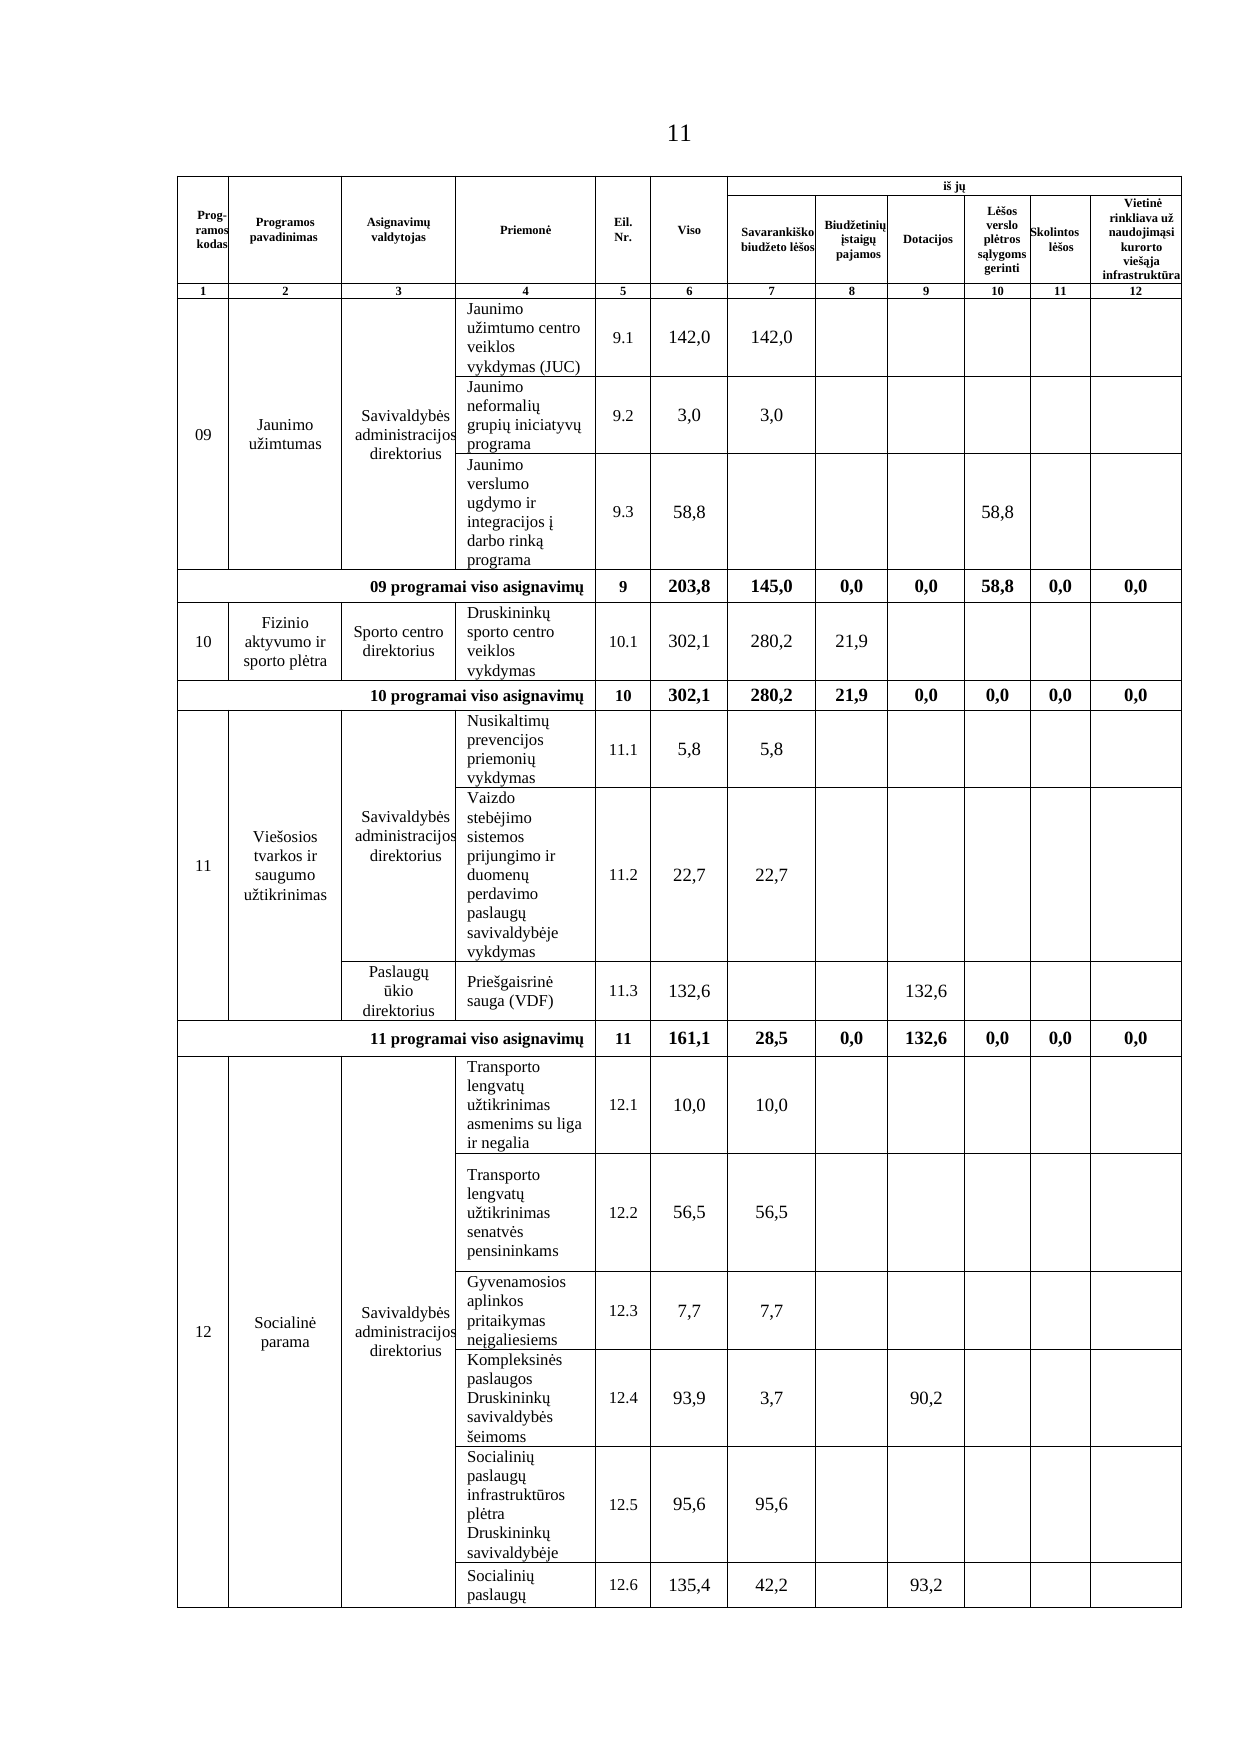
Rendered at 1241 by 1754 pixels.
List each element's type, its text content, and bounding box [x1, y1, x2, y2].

table_cell Skolintos lėšos [1031, 196, 1090, 282]
table_cell Vaizdo stebėjimo sistemos prijungimo ir duomenų perdavimo paslaugų savivaldybėje vykdymas [456, 788, 595, 961]
table_cell [888, 454, 964, 569]
table_cell 22,7 [728, 788, 815, 961]
table_cell 11.2 [596, 788, 650, 961]
table_cell 132,6 [651, 962, 727, 1019]
table_cell Lėšos verslo plėtros sąlygoms gerinti [965, 196, 1030, 282]
table_header iš jų [728, 177, 1181, 195]
table_cell [816, 454, 887, 569]
table_cell 3,0 [728, 377, 815, 453]
table_cell Fizinio aktyvumo ir sporto plėtra [229, 603, 341, 679]
table_cell [816, 299, 887, 376]
table_header Eil. Nr. [596, 177, 650, 282]
table_cell 132,6 [888, 1021, 964, 1056]
table_cell [1031, 603, 1090, 679]
table_cell [1091, 1057, 1181, 1152]
table_cell [888, 377, 964, 453]
table_cell 10 [178, 603, 228, 679]
table_cell 09 [178, 299, 228, 569]
table_cell 9.3 [596, 454, 650, 569]
table_cell [1091, 1272, 1181, 1349]
table_cell 5,8 [728, 711, 815, 787]
table_cell 9.2 [596, 377, 650, 453]
table_cell 93,2 [888, 1563, 964, 1607]
table_cell 3 [342, 284, 455, 298]
table_cell 7,7 [651, 1272, 727, 1349]
table_cell 28,5 [728, 1021, 815, 1056]
table_cell 11 [178, 711, 228, 1019]
table_cell [1031, 299, 1090, 376]
table_cell 0,0 [1031, 1021, 1090, 1056]
table_cell [888, 711, 964, 787]
table_cell [888, 603, 964, 679]
table_cell 10,0 [651, 1057, 727, 1152]
table_cell [1031, 1272, 1090, 1349]
table_cell Transporto lengvatų užtikrinimas senatvės pensininkams [456, 1154, 595, 1271]
table_cell 0,0 [965, 681, 1030, 709]
table_cell 9 [596, 570, 650, 602]
table_cell 161,1 [651, 1021, 727, 1056]
table_cell 0,0 [1031, 570, 1090, 602]
table_header Prog-ramos kodas [178, 177, 228, 282]
table_cell [1031, 454, 1090, 569]
table_cell 56,5 [651, 1154, 727, 1271]
table_cell 0,0 [888, 570, 964, 602]
table_cell 280,2 [728, 681, 815, 709]
table_cell Priešgaisrinė sauga (VDF) [456, 962, 595, 1019]
table_cell [965, 1057, 1030, 1152]
table_cell 12.1 [596, 1057, 650, 1152]
table_cell 0,0 [816, 1021, 887, 1056]
table_cell 56,5 [728, 1154, 815, 1271]
table_cell 95,6 [728, 1447, 815, 1562]
table_cell [888, 1447, 964, 1562]
table_cell [1091, 962, 1181, 1019]
table_cell 7 [728, 284, 815, 298]
table_cell [1031, 962, 1090, 1019]
table_cell [888, 1057, 964, 1152]
table_cell 0,0 [1091, 681, 1181, 709]
table_cell Druskininkų sporto centro veiklos vykdymas [456, 603, 595, 679]
table_cell Dotacijos [888, 196, 964, 282]
table_cell [816, 711, 887, 787]
table_cell Socialinė parama [229, 1057, 341, 1607]
table_cell [1031, 1447, 1090, 1562]
table_cell [816, 1057, 887, 1152]
table_cell Savarankiško biudžeto lėšos [728, 196, 815, 282]
table_cell [888, 1272, 964, 1349]
table_cell 12.4 [596, 1350, 650, 1446]
table_cell 11.1 [596, 711, 650, 787]
table_cell [965, 603, 1030, 679]
table_cell [965, 1563, 1030, 1607]
table_cell 12.6 [596, 1563, 650, 1607]
table_cell 203,8 [651, 570, 727, 602]
table_header Viso [651, 177, 727, 282]
table_cell 3,0 [651, 377, 727, 453]
table_header Priemonė [456, 177, 595, 282]
table_cell 0,0 [816, 570, 887, 602]
table_cell 93,9 [651, 1350, 727, 1446]
table_cell Sporto centro direktorius [342, 603, 455, 679]
table_cell 135,4 [651, 1563, 727, 1607]
table_cell 11.3 [596, 962, 650, 1019]
table_cell [728, 454, 815, 569]
table_cell [965, 1272, 1030, 1349]
table_cell [1091, 1350, 1181, 1446]
table_cell Socialinių paslaugų infrastruktūros plėtra Druskininkų savivaldybėje [456, 1447, 595, 1562]
table_cell [1031, 377, 1090, 453]
table_cell 09 programai viso asignavimų [178, 570, 595, 602]
table_cell Gyvenamosios aplinkos pritaikymas neįgaliesiems [456, 1272, 595, 1349]
table_cell [965, 962, 1030, 1019]
table_cell [816, 1563, 887, 1607]
table_cell 1 [178, 284, 228, 298]
table_cell Savivaldybės administracijos direktorius [342, 711, 455, 961]
table_cell [1091, 1563, 1181, 1607]
table_cell Savivaldybės administracijos direktorius [342, 299, 455, 569]
table_cell Savivaldybės administracijos direktorius [342, 1057, 455, 1607]
table_cell [1031, 788, 1090, 961]
table_cell 4 [456, 284, 595, 298]
table_cell Transporto lengvatų užtikrinimas asmenims su liga ir negalia [456, 1057, 595, 1152]
table_cell Nusikaltimų prevencijos priemonių vykdymas [456, 711, 595, 787]
table_cell 42,2 [728, 1563, 815, 1607]
table_cell 145,0 [728, 570, 815, 602]
table_cell [888, 1154, 964, 1271]
table_cell [816, 377, 887, 453]
table_cell 58,8 [651, 454, 727, 569]
table_cell 58,8 [965, 570, 1030, 602]
table_cell 142,0 [651, 299, 727, 376]
table_cell 11 [1031, 284, 1090, 298]
table_cell [1031, 711, 1090, 787]
table_cell 10 programai viso asignavimų [178, 681, 595, 709]
table_cell [1091, 377, 1181, 453]
table_cell Vietinė rinkliava už naudojimąsi kurorto viešąja infrastruktūra [1091, 196, 1181, 282]
table_cell [1091, 788, 1181, 961]
table_cell [1091, 1447, 1181, 1562]
table_cell 9 [888, 284, 964, 298]
table_cell 21,9 [816, 603, 887, 679]
table_cell Socialinių paslaugų [456, 1563, 595, 1607]
table_cell 12.2 [596, 1154, 650, 1271]
table_cell 10 [596, 681, 650, 709]
table_cell Jaunimo verslumo ugdymo ir integracijos į darbo rinką programa [456, 454, 595, 569]
table_cell [888, 299, 964, 376]
table_cell 7,7 [728, 1272, 815, 1349]
table_cell [888, 788, 964, 961]
table_header Programos pavadinimas [229, 177, 341, 282]
table_cell 132,6 [888, 962, 964, 1019]
table_cell 3,7 [728, 1350, 815, 1446]
table_cell [965, 1447, 1030, 1562]
table_cell [965, 711, 1030, 787]
table_cell 0,0 [1091, 570, 1181, 602]
table_cell [1091, 454, 1181, 569]
table_cell 0,0 [888, 681, 964, 709]
table_cell [1091, 711, 1181, 787]
table_cell [1091, 603, 1181, 679]
table_cell [816, 788, 887, 961]
table_cell [816, 1154, 887, 1271]
table_cell 280,2 [728, 603, 815, 679]
table_cell 11 programai viso asignavimų [178, 1021, 595, 1056]
table_cell 10 [965, 284, 1030, 298]
table_cell [816, 1272, 887, 1349]
table_cell 9.1 [596, 299, 650, 376]
table_header Asignavimų valdytojas [342, 177, 455, 282]
table_cell 302,1 [651, 603, 727, 679]
table_cell 2 [229, 284, 341, 298]
table_cell [1031, 1057, 1090, 1152]
table_cell 12.5 [596, 1447, 650, 1562]
table_cell 5,8 [651, 711, 727, 787]
table_cell 58,8 [965, 454, 1030, 569]
table_cell [1031, 1350, 1090, 1446]
table_cell [1091, 299, 1181, 376]
table_cell 90,2 [888, 1350, 964, 1446]
table_cell [965, 1350, 1030, 1446]
table_cell [965, 377, 1030, 453]
table_cell [816, 1447, 887, 1562]
table_cell 6 [651, 284, 727, 298]
table_cell Biudžetinių įstaigų pajamos [816, 196, 887, 282]
table_cell Jaunimo neformalių grupių iniciatyvų programa [456, 377, 595, 453]
table_cell [965, 1154, 1030, 1271]
table_cell Jaunimo užimtumas [229, 299, 341, 569]
table_cell 21,9 [816, 681, 887, 709]
table_cell Paslaugų ūkio direktorius [342, 962, 455, 1019]
table_cell 8 [816, 284, 887, 298]
table_cell 10,0 [728, 1057, 815, 1152]
table_cell 12 [1091, 284, 1181, 298]
table_cell 95,6 [651, 1447, 727, 1562]
table_cell 0,0 [1091, 1021, 1181, 1056]
table_cell Kompleksinės paslaugos Druskininkų savivaldybės šeimoms [456, 1350, 595, 1446]
table_cell [728, 962, 815, 1019]
table_cell 10.1 [596, 603, 650, 679]
table_cell [816, 1350, 887, 1446]
table_cell 5 [596, 284, 650, 298]
table_cell [1031, 1563, 1090, 1607]
table_cell [965, 299, 1030, 376]
table_cell Jaunimo užimtumo centro veiklos vykdymas (JUC) [456, 299, 595, 376]
table_cell 0,0 [1031, 681, 1090, 709]
table_cell 12 [178, 1057, 228, 1607]
table_cell [1091, 1154, 1181, 1271]
table_cell [1031, 1154, 1090, 1271]
table_cell 0,0 [965, 1021, 1030, 1056]
table_cell 302,1 [651, 681, 727, 709]
table_cell 142,0 [728, 299, 815, 376]
table_cell 11 [596, 1021, 650, 1056]
table_cell 12.3 [596, 1272, 650, 1349]
table_cell [816, 962, 887, 1019]
table_cell Viešosios tvarkos ir saugumo užtikrinimas [229, 711, 341, 1019]
table_cell 22,7 [651, 788, 727, 961]
table_cell [965, 788, 1030, 961]
